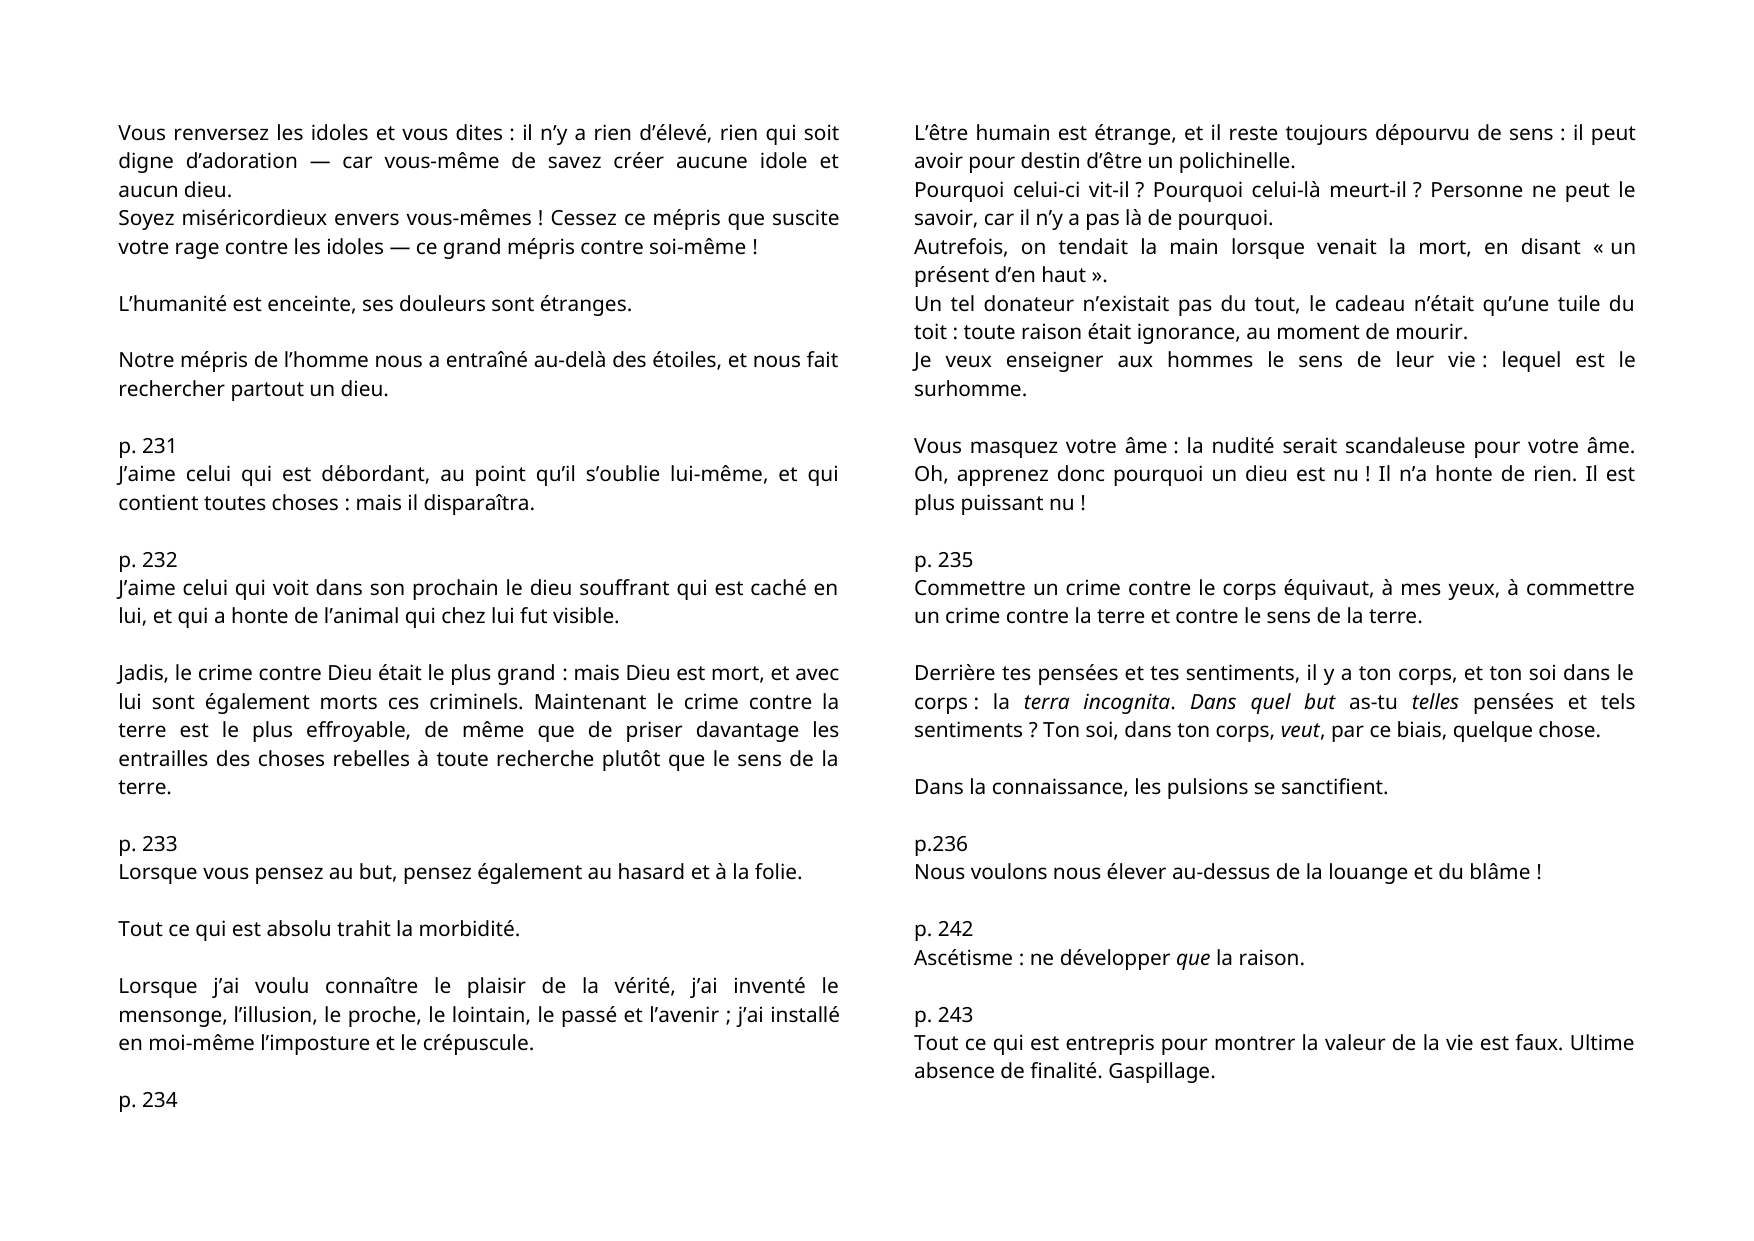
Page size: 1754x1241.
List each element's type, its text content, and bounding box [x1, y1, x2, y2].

text Un tel donateur n’existait pas du tout, le cadeau n’était qu’une tuile du toit : toute raison était ignorance, au moment de mourir. [914, 289, 1636, 346]
text Lorsque vous pensez au but, pensez également au hasard et à la folie. [118, 857, 840, 886]
text Tout ce qui est absolu trahit la morbidité. [118, 914, 840, 943]
text Vous masquez votre âme : la nudité serait scandaleuse pour votre âme. Oh, apprenez donc pourquoi un dieu est nu ! Il n’a honte de rien. Il est plus puissant nu ! [914, 431, 1636, 516]
text Je veux enseigner aux hommes le sens de leur vie : lequel est le surhomme. [914, 346, 1636, 402]
text Jadis, le crime contre Dieu était le plus grand : mais Dieu est mort, et avec lui sont également morts ces criminels. Maintenant le crime contre la terre est le plus effroyable, de même que de priser davantage les entrailles des choses rebelles à toute recherche plutôt que le sens de la terre. [118, 658, 840, 801]
text Ascétisme : ne développer que la raison. [914, 943, 1636, 971]
text Derrière tes pensées et tes sentiments, il y a ton corps, et ton soi dans le corps : la terra incognita. Dans quel but as-tu telles pensées et tels sentiments ? Ton soi, dans ton corps, veut, par ce biais, quelque chose. [914, 658, 1636, 744]
text p.236 [914, 829, 1636, 857]
text Notre mépris de l’homme nous a entraîné au-delà des étoiles, et nous fait rechercher partout un dieu. [118, 346, 840, 402]
text p. 242 [914, 914, 1636, 943]
text p. 231 [118, 431, 840, 459]
text Lorsque j’ai voulu connaître le plaisir de la vérité, j’ai inventé le mensonge, l’illusion, le proche, le lointain, le passé et l’avenir ; j’ai installé en moi-même l’imposture et le crépuscule. [118, 971, 840, 1057]
text Dans la connaissance, les pulsions se sanctifient. [914, 772, 1636, 801]
text p. 232 [118, 545, 840, 573]
text J’aime celui qui est débordant, au point qu’il s’oublie lui-même, et qui contient toutes choses : mais il disparaîtra. [118, 459, 840, 516]
text Autrefois, on tendait la main lorsque venait la mort, en disant « un présent d’en haut ». [914, 232, 1636, 289]
text Soyez miséricordieux envers vous-mêmes ! Cessez ce mépris que suscite votre rage contre les idoles — ce grand mépris contre soi-même ! [118, 203, 840, 260]
text Tout ce qui est entrepris pour montrer la valeur de la vie est faux. Ultime absence de finalité. Gaspillage. [914, 1028, 1636, 1085]
text L’être humain est étrange, et il reste toujours dépourvu de sens : il peut avoir pour destin d’être un polichinelle. [914, 118, 1636, 175]
text J’aime celui qui voit dans son prochain le dieu souffrant qui est caché en lui, et qui a honte de l’animal qui chez lui fut visible. [118, 573, 840, 630]
text L’humanité est enceinte, ses douleurs sont étranges. [118, 289, 840, 317]
text Commettre un crime contre le corps équivaut, à mes yeux, à commettre un crime contre la terre et contre le sens de la terre. [914, 573, 1636, 630]
text p. 235 [914, 545, 1636, 573]
text p. 234 [118, 1085, 840, 1113]
text Vous renversez les idoles et vous dites : il n’y a rien d’élevé, rien qui soit digne d’adoration — car vous-même de savez créer aucune idole et aucun dieu. [118, 118, 840, 203]
text p. 233 [118, 829, 840, 857]
text Pourquoi celui-ci vit-il ? Pourquoi celui-là meurt-il ? Personne ne peut le savoir, car il n’y a pas là de pourquoi. [914, 175, 1636, 232]
text Nous voulons nous élever au-dessus de la louange et du blâme ! [914, 857, 1636, 886]
text p. 243 [914, 1000, 1636, 1028]
